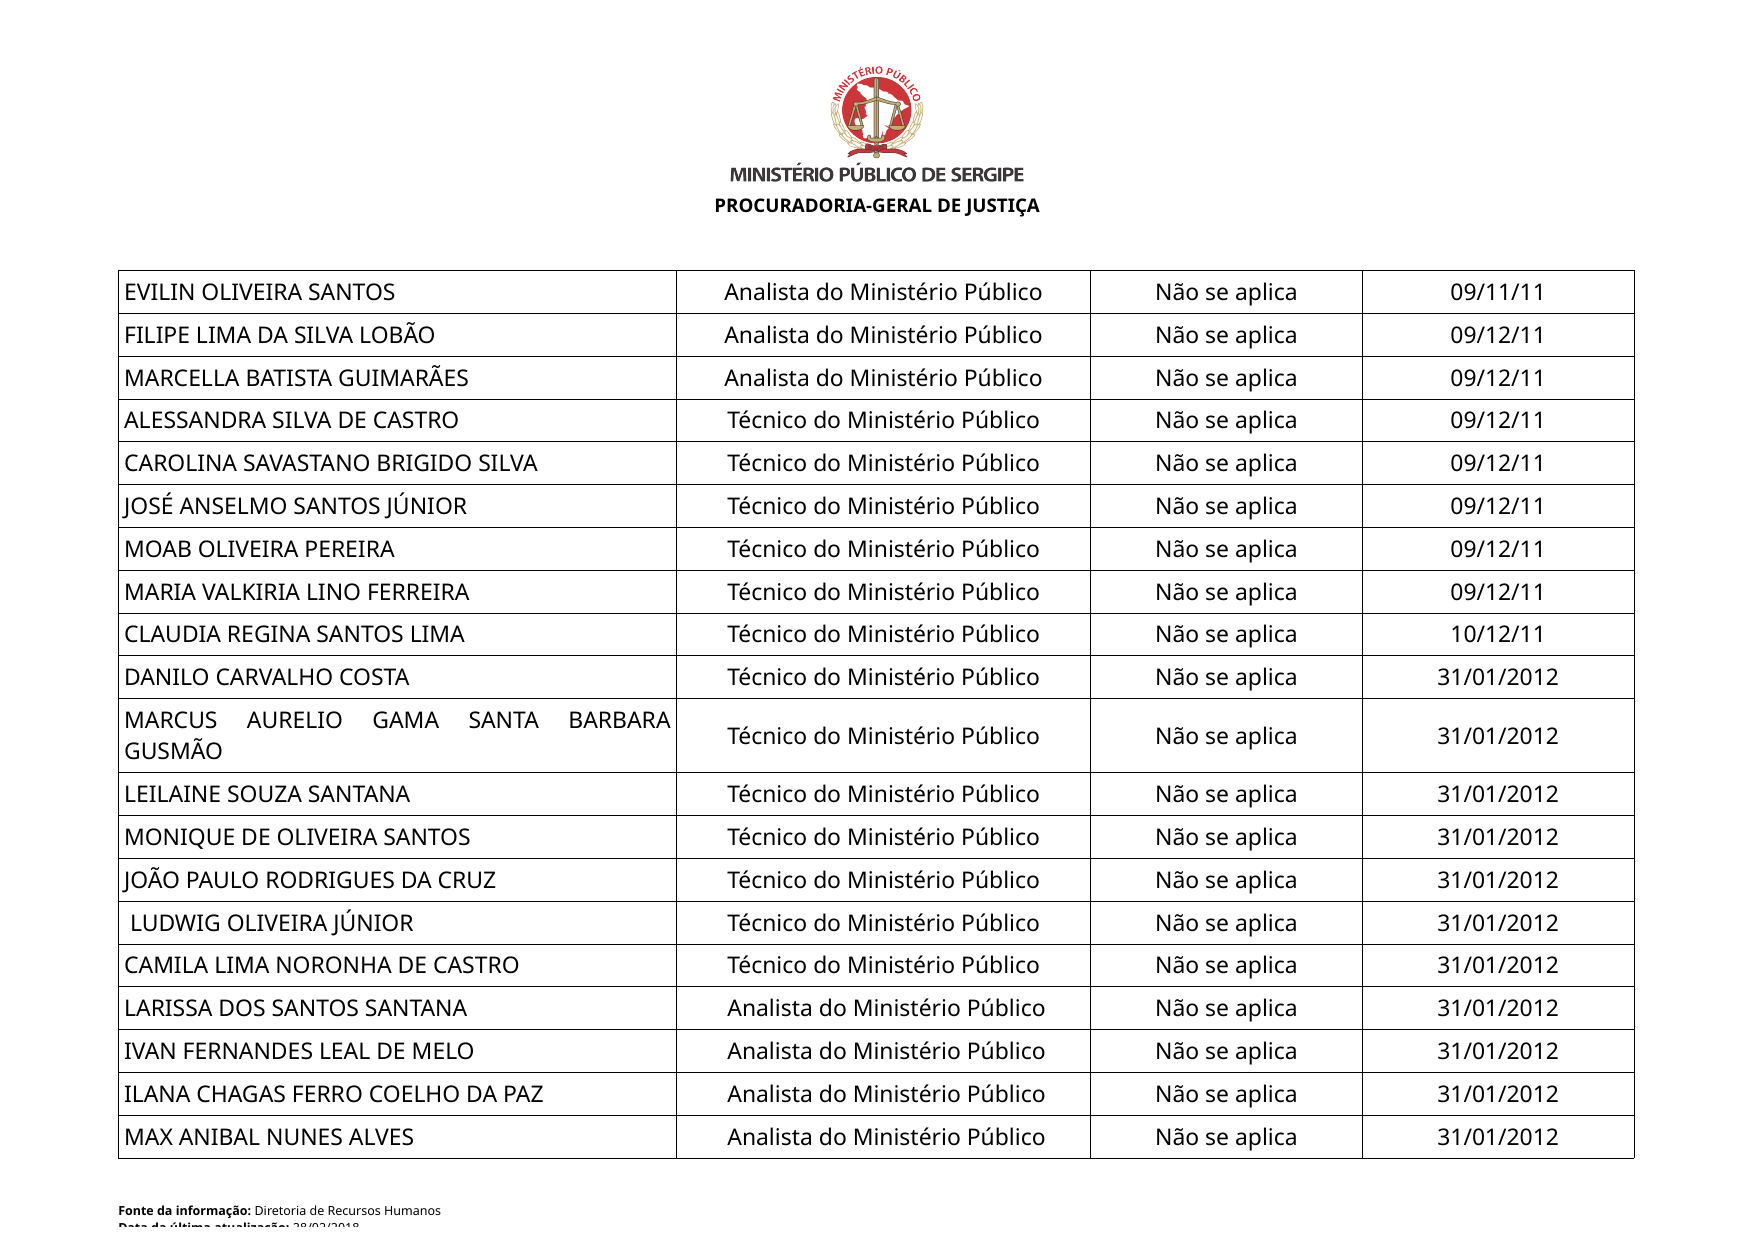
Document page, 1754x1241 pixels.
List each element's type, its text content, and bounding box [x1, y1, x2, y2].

table_cell 09/12/11 [1363, 442, 1634, 484]
table_cell Analista do Ministério Público [677, 357, 1090, 398]
table_cell MARIA VALKIRIA LINO FERREIRA [119, 571, 676, 612]
table_cell JOÃO PAULO RODRIGUES DA CRUZ [119, 859, 676, 901]
table_cell DANILO CARVALHO COSTA [119, 656, 676, 698]
table_cell Não se aplica [1091, 485, 1362, 527]
table_cell Técnico do Ministério Público [677, 614, 1090, 655]
table_cell Não se aplica [1091, 656, 1362, 698]
table_cell ALESSANDRA SILVA DE CASTRO [119, 400, 676, 441]
table_cell Analista do Ministério Público [677, 1030, 1090, 1072]
table_cell Não se aplica [1091, 271, 1362, 313]
table_cell LEILAINE SOUZA SANTANA [119, 773, 676, 815]
table_cell 31/01/2012 [1363, 945, 1634, 986]
table_cell Técnico do Ministério Público [677, 773, 1090, 815]
table_cell MONIQUE DE OLIVEIRA SANTOS [119, 816, 676, 858]
table_cell Não se aplica [1091, 987, 1362, 1029]
table_cell IVAN FERNANDES LEAL DE MELO [119, 1030, 676, 1072]
table_cell CLAUDIA REGINA SANTOS LIMA [119, 614, 676, 655]
table_cell Não se aplica [1091, 902, 1362, 943]
table_cell Analista do Ministério Público [677, 1073, 1090, 1115]
table_cell Técnico do Ministério Público [677, 859, 1090, 901]
table_cell 31/01/2012 [1363, 1073, 1634, 1115]
table_cell Não se aplica [1091, 773, 1362, 815]
table_cell CAROLINA SAVASTANO BRIGIDO SILVA [119, 442, 676, 484]
table_cell MARCUS AURELIO GAMA SANTA BARBARA GUSMÃO [119, 699, 676, 772]
table_cell 09/12/11 [1363, 357, 1634, 398]
table_cell Técnico do Ministério Público [677, 528, 1090, 570]
table_cell Analista do Ministério Público [677, 987, 1090, 1029]
table_cell Não se aplica [1091, 1116, 1362, 1157]
table_cell Técnico do Ministério Público [677, 902, 1090, 943]
table_cell MOAB OLIVEIRA PEREIRA [119, 528, 676, 570]
table_cell EVILIN OLIVEIRA SANTOS [119, 271, 676, 313]
table_cell 31/01/2012 [1363, 987, 1634, 1029]
table_cell 09/12/11 [1363, 485, 1634, 527]
table_cell 09/12/11 [1363, 400, 1634, 441]
table_cell Não se aplica [1091, 528, 1362, 570]
table_cell Analista do Ministério Público [677, 1116, 1090, 1157]
table_cell Não se aplica [1091, 400, 1362, 441]
table_cell 09/12/11 [1363, 314, 1634, 356]
table_cell Analista do Ministério Público [677, 271, 1090, 313]
table_cell ILANA CHAGAS FERRO COELHO DA PAZ [119, 1073, 676, 1115]
table_cell Técnico do Ministério Público [677, 400, 1090, 441]
table_cell Técnico do Ministério Público [677, 571, 1090, 612]
table_cell Técnico do Ministério Público [677, 656, 1090, 698]
table_cell Analista do Ministério Público [677, 314, 1090, 356]
table_cell 31/01/2012 [1363, 859, 1634, 901]
table_cell 31/01/2012 [1363, 656, 1634, 698]
table_cell LARISSA DOS SANTOS SANTANA [119, 987, 676, 1029]
table_cell Técnico do Ministério Público [677, 485, 1090, 527]
table_cell Não se aplica [1091, 945, 1362, 986]
table_cell Técnico do Ministério Público [677, 699, 1090, 772]
table_cell Não se aplica [1091, 442, 1362, 484]
picture [730, 66, 1024, 185]
table_cell Técnico do Ministério Público [677, 442, 1090, 484]
table_cell Não se aplica [1091, 816, 1362, 858]
table_cell MAX ANIBAL NUNES ALVES [119, 1116, 676, 1157]
table_cell 31/01/2012 [1363, 1030, 1634, 1072]
table_cell 31/01/2012 [1363, 773, 1634, 815]
table_cell CAMILA LIMA NORONHA DE CASTRO [119, 945, 676, 986]
table_cell JOSÉ ANSELMO SANTOS JÚNIOR [119, 485, 676, 527]
table_cell 09/12/11 [1363, 528, 1634, 570]
table_cell 31/01/2012 [1363, 902, 1634, 943]
table_cell 31/01/2012 [1363, 816, 1634, 858]
table_cell Não se aplica [1091, 614, 1362, 655]
table_cell FILIPE LIMA DA SILVA LOBÃO [119, 314, 676, 356]
table_cell Não se aplica [1091, 859, 1362, 901]
table_cell 09/11/11 [1363, 271, 1634, 313]
table_cell LUDWIG OLIVEIRA JÚNIOR [119, 902, 676, 943]
table_cell 10/12/11 [1363, 614, 1634, 655]
table_cell Não se aplica [1091, 357, 1362, 398]
table_cell Não se aplica [1091, 1073, 1362, 1115]
table_cell MARCELLA BATISTA GUIMARÃES [119, 357, 676, 398]
table_cell Não se aplica [1091, 571, 1362, 612]
table_cell 09/12/11 [1363, 571, 1634, 612]
table_cell Não se aplica [1091, 314, 1362, 356]
table_cell Técnico do Ministério Público [677, 816, 1090, 858]
table_cell Não se aplica [1091, 699, 1362, 772]
table_cell Técnico do Ministério Público [677, 945, 1090, 986]
table_cell 31/01/2012 [1363, 699, 1634, 772]
table_cell Não se aplica [1091, 1030, 1362, 1072]
table_cell 31/01/2012 [1363, 1116, 1634, 1157]
